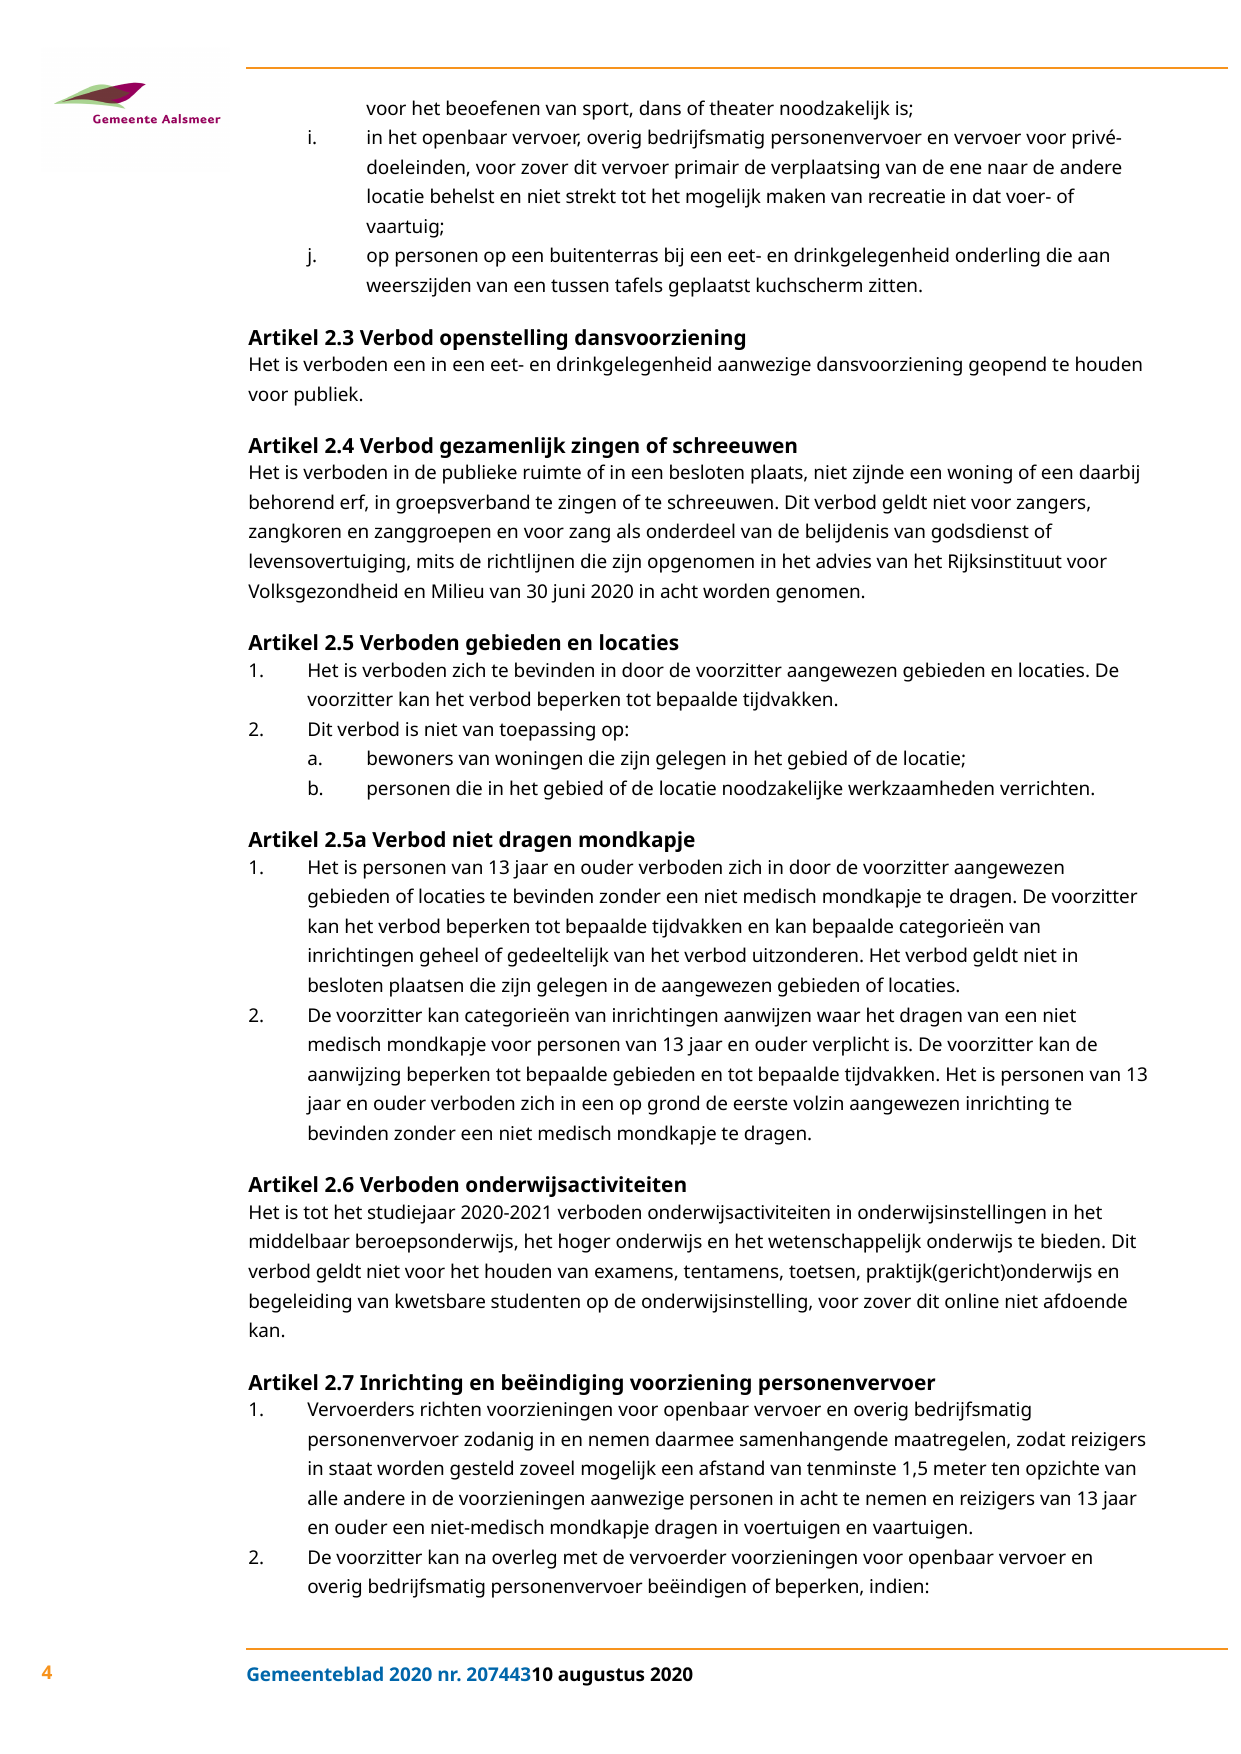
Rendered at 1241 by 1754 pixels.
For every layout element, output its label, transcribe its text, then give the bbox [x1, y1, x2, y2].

text Artikel 2.5a Verbod niet dragen mondkapje [248, 826, 1152, 854]
list voor het beoefenen van sport, dans of theater noodzakelijk is; [307, 95, 1152, 121]
text Artikel 2.3 Verbod openstelling dansvoorziening [248, 323, 1152, 351]
text Artikel 2.6 Verboden onderwijsactiviteiten [248, 1171, 1152, 1199]
text Het is verboden in de publieke ruimte of in een besloten plaats, niet zijnde een woning of een daarbij behorend erf, in groepsverband te zingen of te schreeuwen. Dit verbod geldt niet voor zangers, zangkoren en zanggroepen en voor zang als onderdeel van de belijdenis van godsdienst of levensovertuiging, mits de richtlijnen die zijn opgenomen in het advies van het Rijksinstituut voor Volksgezondheid en Milieu van 30 juni 2020 in acht worden genomen. [248, 459, 1152, 604]
list Het is personen van 13 jaar en ouder verboden zich in door de voorzitter aangewezen gebieden of locaties te bevinden zonder een niet medisch mondkapje te dragen. De voorzitter kan het verbod beperken tot bepaalde tijdvakken en kan bepaalde categorieën van inrichtingen geheel of gedeeltelijk van het verbod uitzonderen. Het verbod geldt niet in besloten plaatsen die zijn gelegen in de aangewezen gebieden of locaties. [248, 854, 1152, 998]
text Het is verboden een in een eet- en drinkgelegenheid aanwezige dansvoorziening geopend te houden voor publiek. [248, 351, 1152, 406]
text Artikel 2.7 Inrichting en beëindiging voorziening personenvervoer [248, 1368, 1152, 1396]
picture [41, 47, 231, 172]
list in het openbaar vervoer, overig bedrijfsmatig personenvervoer en vervoer voor privé-doeleinden, voor zover dit vervoer primair de verplaatsing van de ene naar de andere locatie behelst en niet strekt tot het mogelijk maken van recreatie in dat voer- of vaartuig; [307, 124, 1152, 239]
list personen die in het gebied of de locatie noodzakelijke werkzaamheden verrichten. [307, 775, 1152, 801]
list De voorzitter kan na overleg met de vervoerder voorzieningen voor openbaar vervoer en overig bedrijfsmatig personenvervoer beëindigen of beperken, indien: [248, 1544, 1152, 1599]
text Het is tot het studiejaar 2020-2021 verboden onderwijsactiviteiten in onderwijsinstellingen in het middelbaar beroepsonderwijs, het hoger onderwijs en het wetenschappelijk onderwijs te bieden. Dit verbod geldt niet voor het houden van examens, tentamens, toetsen, praktijk(gericht)onderwijs en begeleiding van kwetsbare studenten op de onderwijsinstelling, voor zover dit online niet afdoende kan. [248, 1199, 1152, 1343]
list op personen op een buitenterras bij een eet- en drinkgelegenheid onderling die aan weerszijden van een tussen tafels geplaatst kuchscherm zitten. [307, 243, 1152, 298]
list Vervoerders richten voorzieningen voor openbaar vervoer en overig bedrijfsmatig personenvervoer zodanig in en nemen daarmee samenhangende maatregelen, zodat reizigers in staat worden gesteld zoveel mogelijk een afstand van tenminste 1,5 meter ten opzichte van alle andere in de voorzieningen aanwezige personen in acht te nemen en reizigers van 13 jaar en ouder een niet-medisch mondkapje dragen in voertuigen en vaartuigen. [248, 1396, 1152, 1540]
list Het is verboden zich te bevinden in door de voorzitter aangewezen gebieden en locaties. De voorzitter kan het verbod beperken tot bepaalde tijdvakken. [248, 657, 1152, 712]
list De voorzitter kan categorieën van inrichtingen aanwijzen waar het dragen van een niet medisch mondkapje voor personen van 13 jaar en ouder verplicht is. De voorzitter kan de aanwijzing beperken tot bepaalde gebieden en tot bepaalde tijdvakken. Het is personen van 13 jaar en ouder verboden zich in een op grond de eerste volzin aangewezen inrichting te bevinden zonder een niet medisch mondkapje te dragen. [248, 1002, 1152, 1146]
text Artikel 2.5 Verboden gebieden en locaties [248, 628, 1152, 657]
list bewoners van woningen die zijn gelegen in het gebied of de locatie; [307, 746, 1152, 771]
text Artikel 2.4 Verbod gezamenlijk zingen of schreeuwen [248, 431, 1152, 459]
list Dit verbod is niet van toepassing op: [248, 716, 1152, 742]
